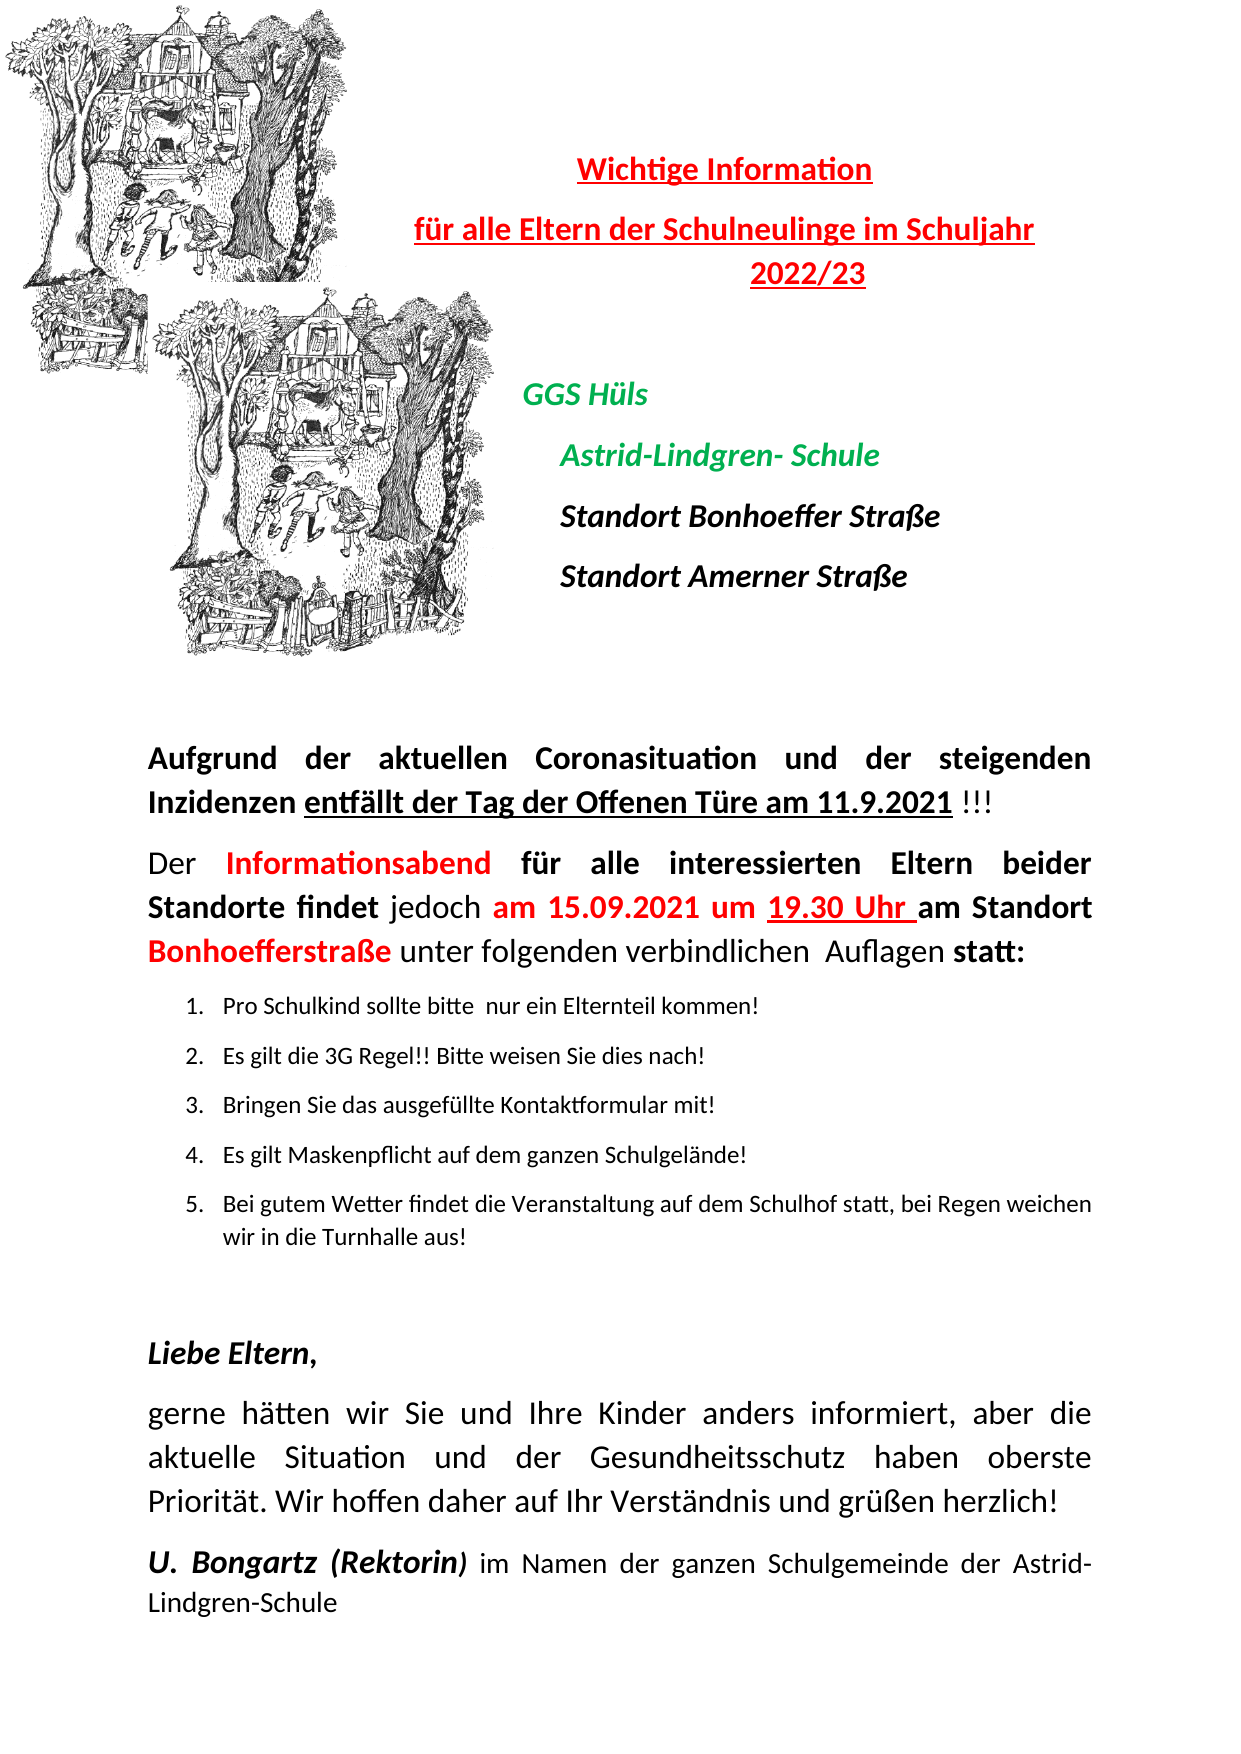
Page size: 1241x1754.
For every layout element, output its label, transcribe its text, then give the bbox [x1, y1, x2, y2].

text Wichtige Information [357, 148, 1093, 188]
text Standort Amerner Straße [504, 555, 1093, 596]
text Astrid-Lindgren- Schule [504, 434, 1093, 475]
text Aufgrund der aktuellen Coronasituation und der steigenden Inzidenzen entfällt der Tag der Offenen Türe am 11.9.2021 !!! [148, 737, 1093, 822]
text für alle Eltern der Schulneulinge im Schuljahr 2022/23 [357, 208, 1093, 293]
text GGS Hüls [504, 373, 1093, 414]
text Liebe Eltern, [148, 1332, 1093, 1372]
list Pro Schulkind sollte bitte nur ein Elternteil kommen! [185, 990, 1093, 1021]
text U. Bongartz (Rektorin) im Namen der ganzen Schulgemeinde der Astrid-Lindgren-Schule [148, 1541, 1093, 1620]
list Es gilt Maskenpflicht auf dem ganzen Schulgelände! [185, 1139, 1093, 1169]
list Bringen Sie das ausgefüllte Kontaktformular mit! [185, 1089, 1093, 1120]
picture [0, 0, 504, 664]
list Bei gutem Wetter findet die Veranstaltung auf dem Schulhof statt, bei Regen weichen wir in die Turnhalle aus! [185, 1189, 1093, 1252]
text Standort Bonhoeffer Straße [504, 495, 1093, 535]
list Es gilt die 3G Regel!! Bitte weisen Sie dies nach! [185, 1040, 1093, 1070]
text Der Informationsabend für alle interessierten Eltern beider Standorte findet jedoch am 15.09.2021 um 19.30 Uhr am Standort Bonhoefferstraße unter folgenden verbindlichen Auflagen statt: [148, 842, 1093, 970]
text gerne hätten wir Sie und Ihre Kinder anders informiert, aber die aktuelle Situation und der Gesundheitsschutz haben oberste Priorität. Wir hoffen daher auf Ihr Verständnis und grüßen herzlich! [148, 1392, 1093, 1521]
